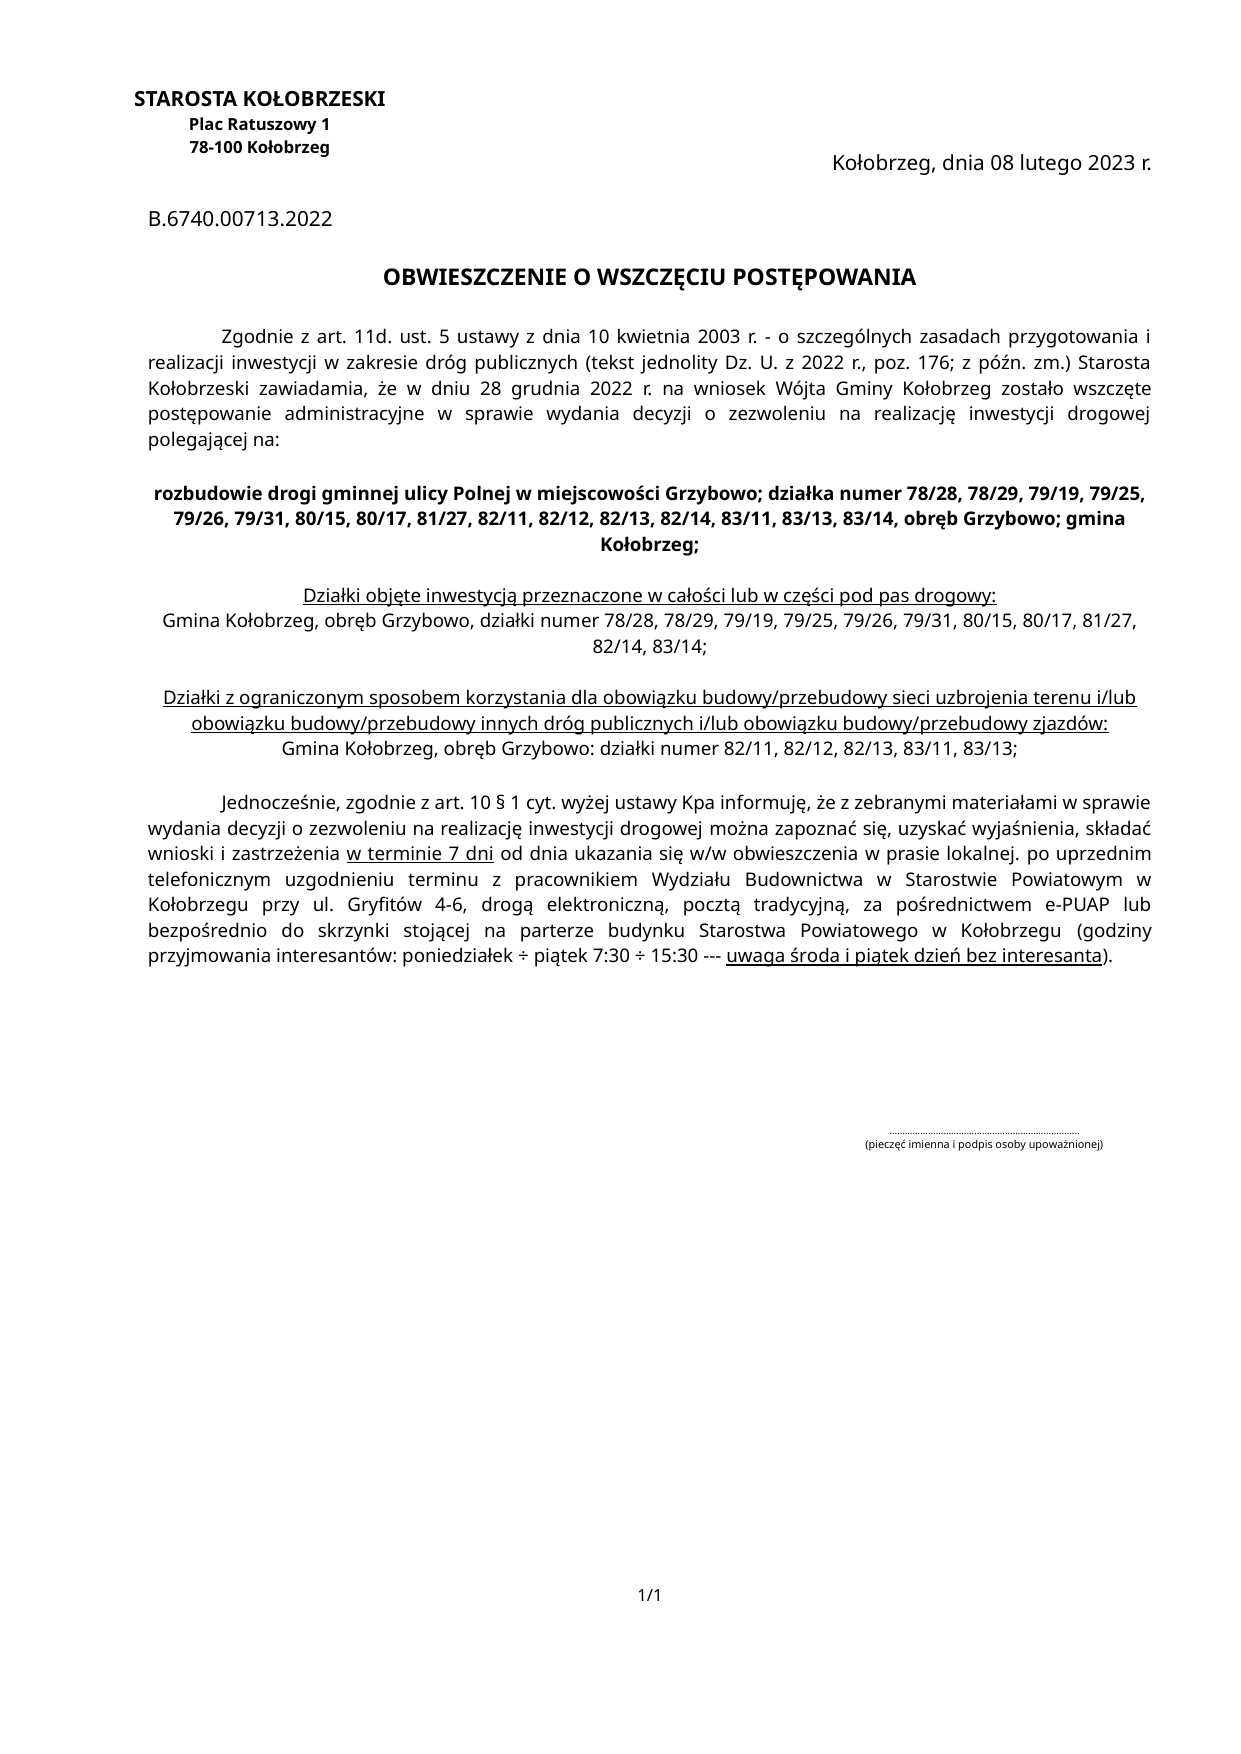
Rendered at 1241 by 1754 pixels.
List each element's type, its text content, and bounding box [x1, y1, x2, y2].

text STAROSTA KOŁOBRZESKI [103, 84, 416, 113]
text 78-100 Kołobrzeg [103, 136, 416, 158]
table_header [148, 452, 1152, 480]
table_cell [148, 761, 1152, 789]
table_cell OBWIESZCZENIE O WSZCZĘCIU POSTĘPOWANIA [148, 261, 1152, 293]
table_cell rozbudowie drogi gminnej ulicy Polnej w miejscowości Grzybowo; działka numer 78/28, 78/29, 79/19, 79/25, 79/26, 79/31, 80/15, 80/17, 81/27, 82/11, 82/12, 82/13, 82/14, 83/11, 83/13, 83/14, obręb Grzybowo; gmina Kołobrzeg; Działki objęte inwestycją przeznaczone w całości lub w części pod pas drogowy: Gmina Kołobrzeg, obręb Grzybowo, działki numer 78/28, 78/29, 79/19, 79/25, 79/26, 79/31, 80/15, 80/17, 81/27, 82/14, 83/14; Działki z ograniczonym sposobem korzystania dla obowiązku budowy/przebudowy sieci uzbrojenia terenu i/lub obowiązku budowy/przebudowy innych dróg publicznych i/lub obowiązku budowy/przebudowy zjazdów: Gmina Kołobrzeg, obręb Grzybowo: działki numer 82/11, 82/12, 82/13, 83/11, 83/13; [148, 480, 1152, 761]
table_cell B.6740.00713.2022 [148, 205, 1152, 233]
table_cell [482, 1137, 817, 1166]
table_cell [148, 176, 1152, 204]
table_cell [148, 293, 1152, 321]
table_cell [482, 996, 817, 1137]
table_cell [148, 233, 1152, 261]
table_header [148, 968, 1152, 996]
table_cell (pieczęć imienna i podpis osoby upoważnionej) [817, 1137, 1152, 1166]
text Zgodnie z art. 11d. ust. 5 ustawy z dnia 10 kwietnia 2003 r. - o szczególnych zasadach przygotowania i realizacji inwestycji w zakresie dróg publicznych (tekst jednolity Dz. U. z 2022 r., poz. 176; z późn. zm.) Starosta Kołobrzeski zawiadamia, że w dniu 28 grudnia 2022 r. na wniosek Wójta Gminy Kołobrzeg zostało wszczęte postępowanie administracyjne w sprawie wydania decyzji o zezwoleniu na realizację inwestycji drogowej polegającej na: [148, 321, 1152, 452]
table_cell [148, 996, 482, 1137]
table_cell .......................................................................... [817, 996, 1152, 1137]
table_cell [148, 1137, 482, 1166]
table_cell [148, 1166, 1152, 1194]
table_header Kołobrzeg, dnia 08 lutego 2023 r. [148, 148, 1152, 176]
text Plac Ratuszowy 1 [103, 113, 416, 136]
text Jednocześnie, zgodnie z art. 10 § 1 cyt. wyżej ustawy Kpa informuję, że z zebranymi materiałami w sprawie wydania decyzji o zezwoleniu na realizację inwestycji drogowej można zapoznać się, uzyskać wyjaśnienia, składać wnioski i zastrzeżenia w terminie 7 dni od dnia ukazania się w/w obwieszczenia w prasie lokalnej. po uprzednim telefonicznym uzgodnieniu terminu z pracownikiem Wydziału Budownictwa w Starostwie Powiatowym w Kołobrzegu przy ul. Gryfitów 4-6, drogą elektroniczną, pocztą tradycyjną, za pośrednictwem e-PUAP lub bezpośrednio do skrzynki stojącej na parterze budynku Starostwa Powiatowego w Kołobrzegu (godziny przyjmowania interesantów: poniedziałek ÷ piątek 7:30 ÷ 15:30 --- uwaga środa i piątek dzień bez interesanta). [148, 789, 1152, 968]
